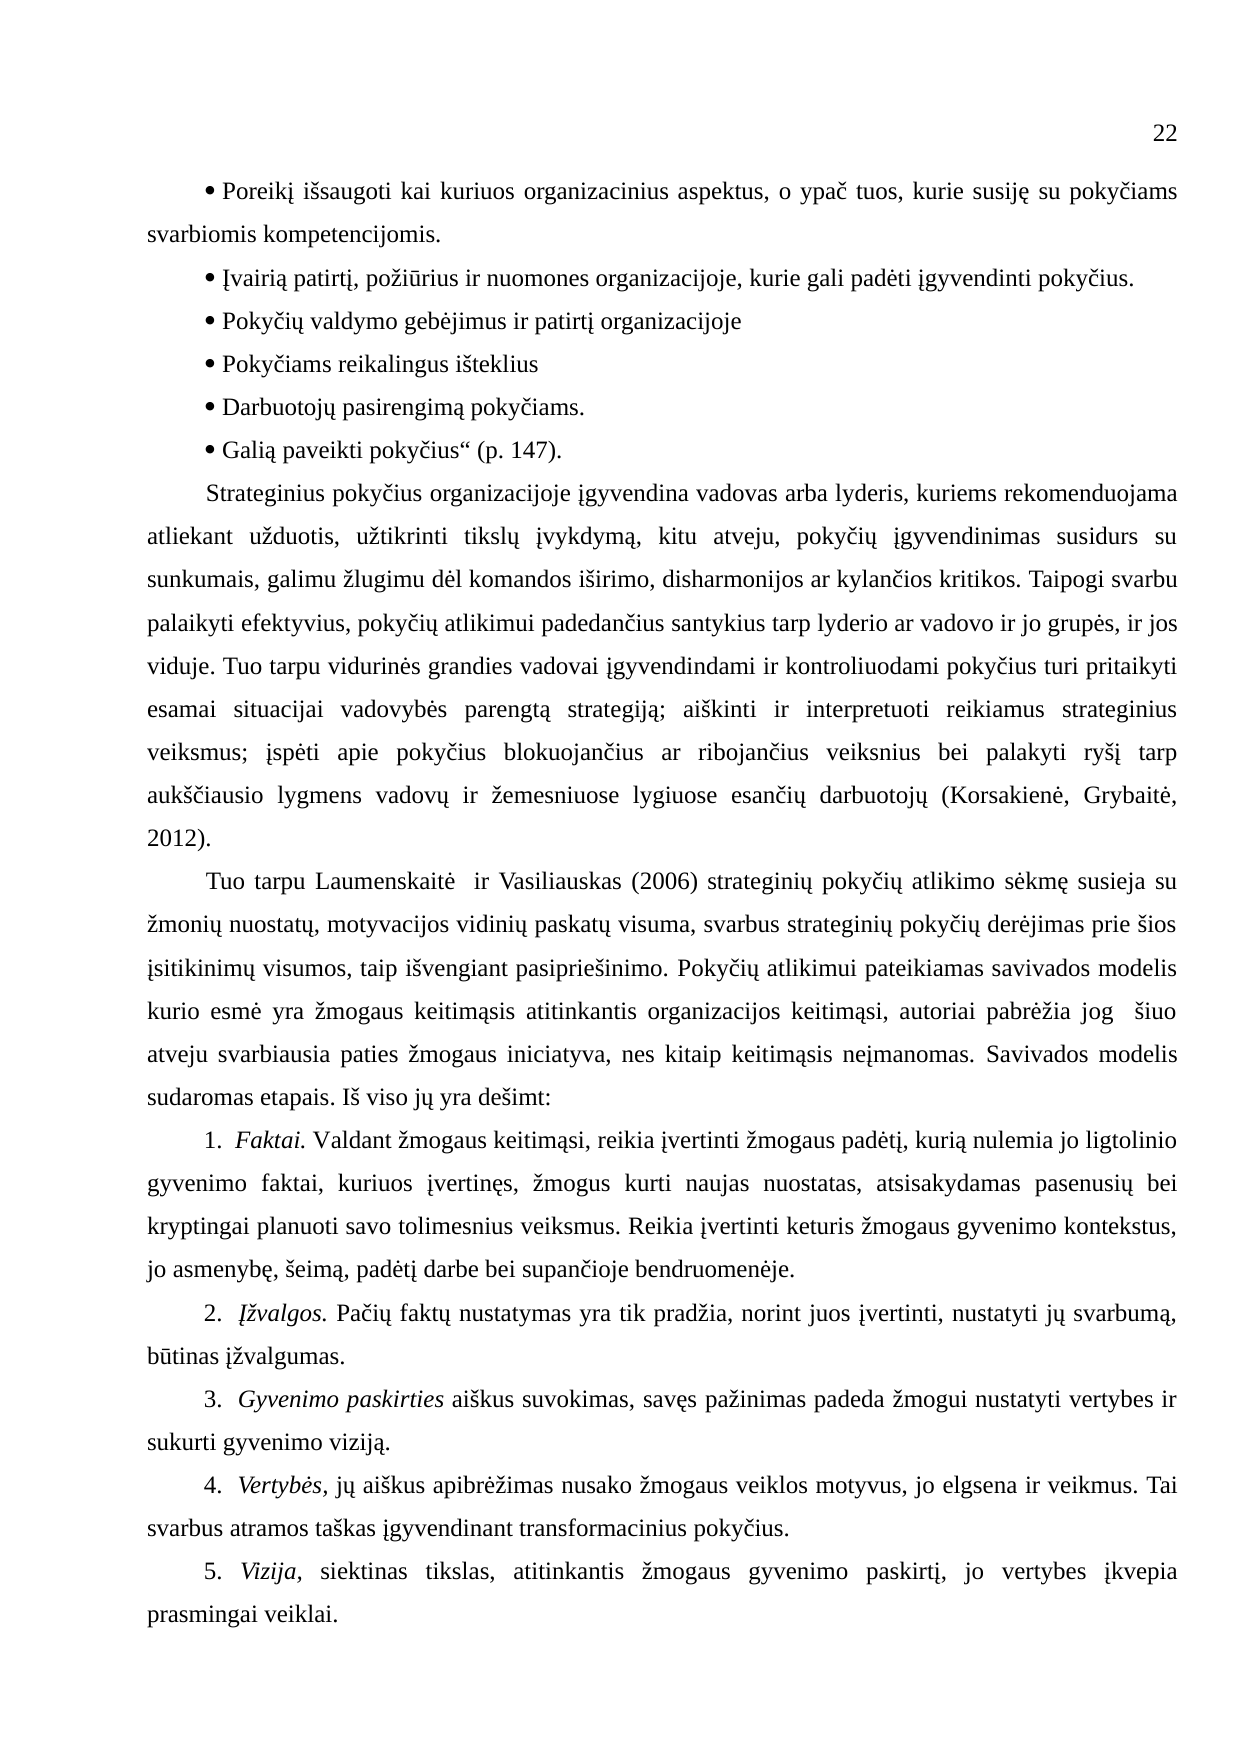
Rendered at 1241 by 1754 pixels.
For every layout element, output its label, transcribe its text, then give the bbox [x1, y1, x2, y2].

list Darbuotojų pasirengimą pokyčiams. [147, 392, 1177, 421]
list Galią paveikti pokyčius“ (p. 147). [147, 435, 1177, 464]
text 2. Įžvalgos. Pačių faktų nustatymas yra tik pradžia, norint juos įvertinti, nustatyti jų svarbumą, būtinas įžvalgumas. [147, 1298, 1177, 1369]
list Pokyčiams reikalingus išteklius [147, 349, 1177, 378]
text 1. Faktai. Valdant žmogaus keitimąsi, reikia įvertinti žmogaus padėtį, kurią nulemia jo ligtolinio gyvenimo faktai, kuriuos įvertinęs, žmogus kurti naujas nuostatas, atsisakydamas pasenusių bei kryptingai planuoti savo tolimesnius veiksmus. Reikia įvertinti keturis žmogaus gyvenimo kontekstus, jo asmenybę, šeimą, padėtį darbe bei supančioje bendruomenėje. [147, 1125, 1177, 1283]
list Įvairią patirtį, požiūrius ir nuomones organizacijoje, kurie gali padėti įgyvendinti pokyčius. [147, 263, 1177, 291]
list Pokyčių valdymo gebėjimus ir patirtį organizacijoje [147, 306, 1177, 334]
list Poreikį išsaugoti kai kuriuos organizacinius aspektus, o ypač tuos, kurie susiję su pokyčiams svarbiomis kompetencijomis. [147, 176, 1177, 248]
text 4. Vertybės, jų aiškus apibrėžimas nusako žmogaus veiklos motyvus, jo elgsena ir veikmus. Tai svarbus atramos taškas įgyvendinant transformacinius pokyčius. [147, 1470, 1177, 1542]
text Strateginius pokyčius organizacijoje įgyvendina vadovas arba lyderis, kuriems rekomenduojama atliekant užduotis, užtikrinti tikslų įvykdymą, kitu atveju, pokyčių įgyvendinimas susidurs su sunkumais, galimu žlugimu dėl komandos iširimo, disharmonijos ar kylančios kritikos. Taipogi svarbu palaikyti efektyvius, pokyčių atlikimui padedančius santykius tarp lyderio ar vadovo ir jo grupės, ir jos viduje. Tuo tarpu vidurinės grandies vadovai įgyvendindami ir kontroliuodami pokyčius turi pritaikyti esamai situacijai vadovybės parengtą strategiją; aiškinti ir interpretuoti reikiamus strateginius veiksmus; įspėti apie pokyčius blokuojančius ar ribojančius veiksnius bei palakyti ryšį tarp aukščiausio lygmens vadovų ir žemesniuose lygiuose esančių darbuotojų (Korsakienė, Grybaitė, 2012). [147, 478, 1177, 852]
text 5. Vizija, siektinas tikslas, atitinkantis žmogaus gyvenimo paskirtį, jo vertybes įkvepia prasmingai veiklai. [147, 1556, 1177, 1628]
text Tuo tarpu Laumenskaitė ir Vasiliauskas (2006) strateginių pokyčių atlikimo sėkmę susieja su žmonių nuostatų, motyvacijos vidinių paskatų visuma, svarbus strateginių pokyčių derėjimas prie šios įsitikinimų visumos, taip išvengiant pasipriešinimo. Pokyčių atlikimui pateikiamas savivados modelis kurio esmė yra žmogaus keitimąsis atitinkantis organizacijos keitimąsi, autoriai pabrėžia jog šiuo atveju svarbiausia paties žmogaus iniciatyva, nes kitaip keitimąsis neįmanomas. Savivados modelis sudaromas etapais. Iš viso jų yra dešimt: [147, 866, 1177, 1111]
text 3. Gyvenimo paskirties aiškus suvokimas, savęs pažinimas padeda žmogui nustatyti vertybes ir sukurti gyvenimo viziją. [147, 1384, 1177, 1456]
